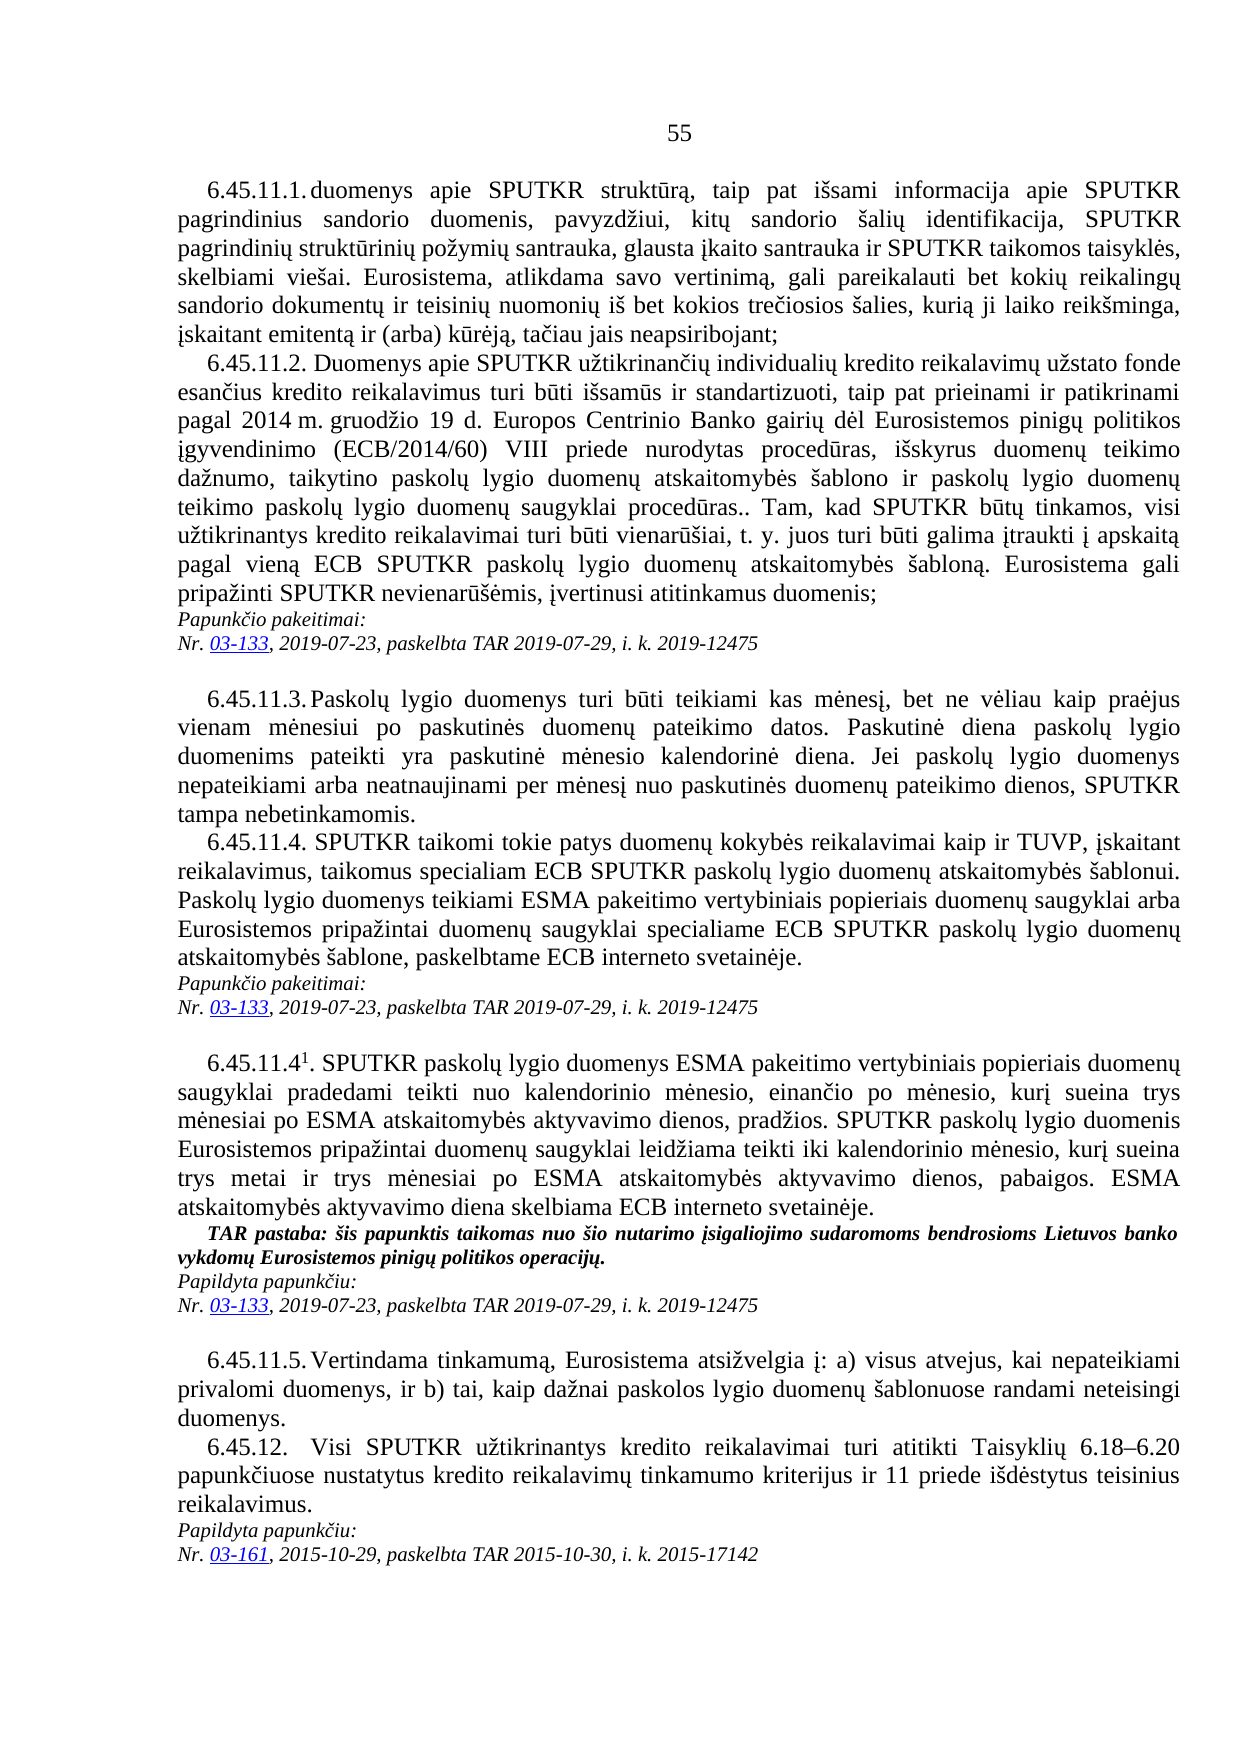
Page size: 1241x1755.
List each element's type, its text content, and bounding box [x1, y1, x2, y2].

text 6.45.12. Visi SPUTKR užtikrinantys kredito reikalavimai turi atitikti Taisyklių 6.18–6.20 papunkčiuose nustatytus kredito reikalavimų tinkamumo kriterijus ir 11 priede išdėstytus teisinius reikalavimus. [177, 1432, 1181, 1518]
text 6.45.11.4. SPUTKR taikomi tokie patys duomenų kokybės reikalavimai kaip ir TUVP, įskaitant reikalavimus, taikomus specialiam ECB SPUTKR paskolų lygio duomenų atskaitomybės šablonui. Paskolų lygio duomenys teikiami ESMA pakeitimo vertybiniais popieriais duomenų saugyklai arba Eurosistemos pripažintai duomenų saugyklai specialiame ECB SPUTKR paskolų lygio duomenų atskaitomybės šablone, paskelbtame ECB interneto svetainėje. [177, 827, 1181, 971]
text 6.45.11.5. Vertindama tinkamumą, Eurosistema atsižvelgia į: a) visus atvejus, kai nepateikiami privalomi duomenys, ir b) tai, kaip dažnai paskolos lygio duomenų šablonuose randami neteisingi duomenys. [177, 1346, 1181, 1432]
text Nr. 03-133, 2019-07-23, paskelbta TAR 2019-07-29, i. k. 2019-12475 [177, 631, 1181, 655]
text Papunkčio pakeitimai: [177, 607, 1181, 631]
text Nr. 03-161, 2015-10-29, paskelbta TAR 2015-10-30, i. k. 2015-17142 [177, 1542, 1181, 1566]
text 6.45.11.2. Duomenys apie SPUTKR užtikrinančių individualių kredito reikalavimų užstato fonde esančius kredito reikalavimus turi būti išsamūs ir standartizuoti, taip pat prieinami ir patikrinami pagal 2014 m. gruodžio 19 d. Europos Centrinio Banko gairių dėl Eurosistemos pinigų politikos įgyvendinimo (ECB/2014/60) VIII priede nurodytas procedūras, išskyrus duomenų teikimo dažnumo, taikytino paskolų lygio duomenų atskaitomybės šablono ir paskolų lygio duomenų teikimo paskolų lygio duomenų saugyklai procedūras.. Tam, kad SPUTKR būtų tinkamos, visi užtikrinantys kredito reikalavimai turi būti vienarūšiai, t. y. juos turi būti galima įtraukti į apskaitą pagal vieną ECB SPUTKR paskolų lygio duomenų atskaitomybės šabloną. Eurosistema gali pripažinti SPUTKR nevienarūšėmis, įvertinusi atitinkamus duomenis; [177, 348, 1181, 607]
text 6.45.11.3. Paskolų lygio duomenys turi būti teikiami kas mėnesį, bet ne vėliau kaip praėjus vienam mėnesiui po paskutinės duomenų pateikimo datos. Paskutinė diena paskolų lygio duomenims pateikti yra paskutinė mėnesio kalendorinė diena. Jei paskolų lygio duomenys nepateikiami arba neatnaujinami per mėnesį nuo paskutinės duomenų pateikimo dienos, SPUTKR tampa nebetinkamomis. [177, 684, 1181, 827]
text Nr. 03-133, 2019-07-23, paskelbta TAR 2019-07-29, i. k. 2019-12475 [177, 995, 1181, 1019]
text Nr. 03-133, 2019-07-23, paskelbta TAR 2019-07-29, i. k. 2019-12475 [177, 1293, 1181, 1317]
text 6.45.11.1. duomenys apie SPUTKR struktūrą, taip pat išsami informacija apie SPUTKR pagrindinius sandorio duomenis, pavyzdžiui, kitų sandorio šalių identifikacija, SPUTKR pagrindinių struktūrinių požymių santrauka, glausta įkaito santrauka ir SPUTKR taikomos taisyklės, skelbiami viešai. Eurosistema, atlikdama savo vertinimą, gali pareikalauti bet kokių reikalingų sandorio dokumentų ir teisinių nuomonių iš bet kokios trečiosios šalies, kurią ji laiko reikšminga, įskaitant emitentą ir (arba) kūrėją, tačiau jais neapsiribojant; [177, 176, 1181, 348]
text Papunkčio pakeitimai: [177, 971, 1181, 995]
text Papildyta papunkčiu: [177, 1269, 1181, 1293]
text TAR pastaba: šis papunktis taikomas nuo šio nutarimo įsigaliojimo sudaromoms bendrosioms Lietuvos banko vykdomų Eurosistemos pinigų politikos operacijų. [177, 1221, 1181, 1269]
text Papildyta papunkčiu: [177, 1518, 1181, 1542]
text 6.45.11.41. SPUTKR paskolų lygio duomenys ESMA pakeitimo vertybiniais popieriais duomenų saugyklai pradedami teikti nuo kalendorinio mėnesio, einančio po mėnesio, kurį sueina trys mėnesiai po ESMA atskaitomybės aktyvavimo dienos, pradžios. SPUTKR paskolų lygio duomenis Eurosistemos pripažintai duomenų saugyklai leidžiama teikti iki kalendorinio mėnesio, kurį sueina trys metai ir trys mėnesiai po ESMA atskaitomybės aktyvavimo dienos, pabaigos. ESMA atskaitomybės aktyvavimo diena skelbiama ECB interneto svetainėje. [177, 1048, 1181, 1221]
